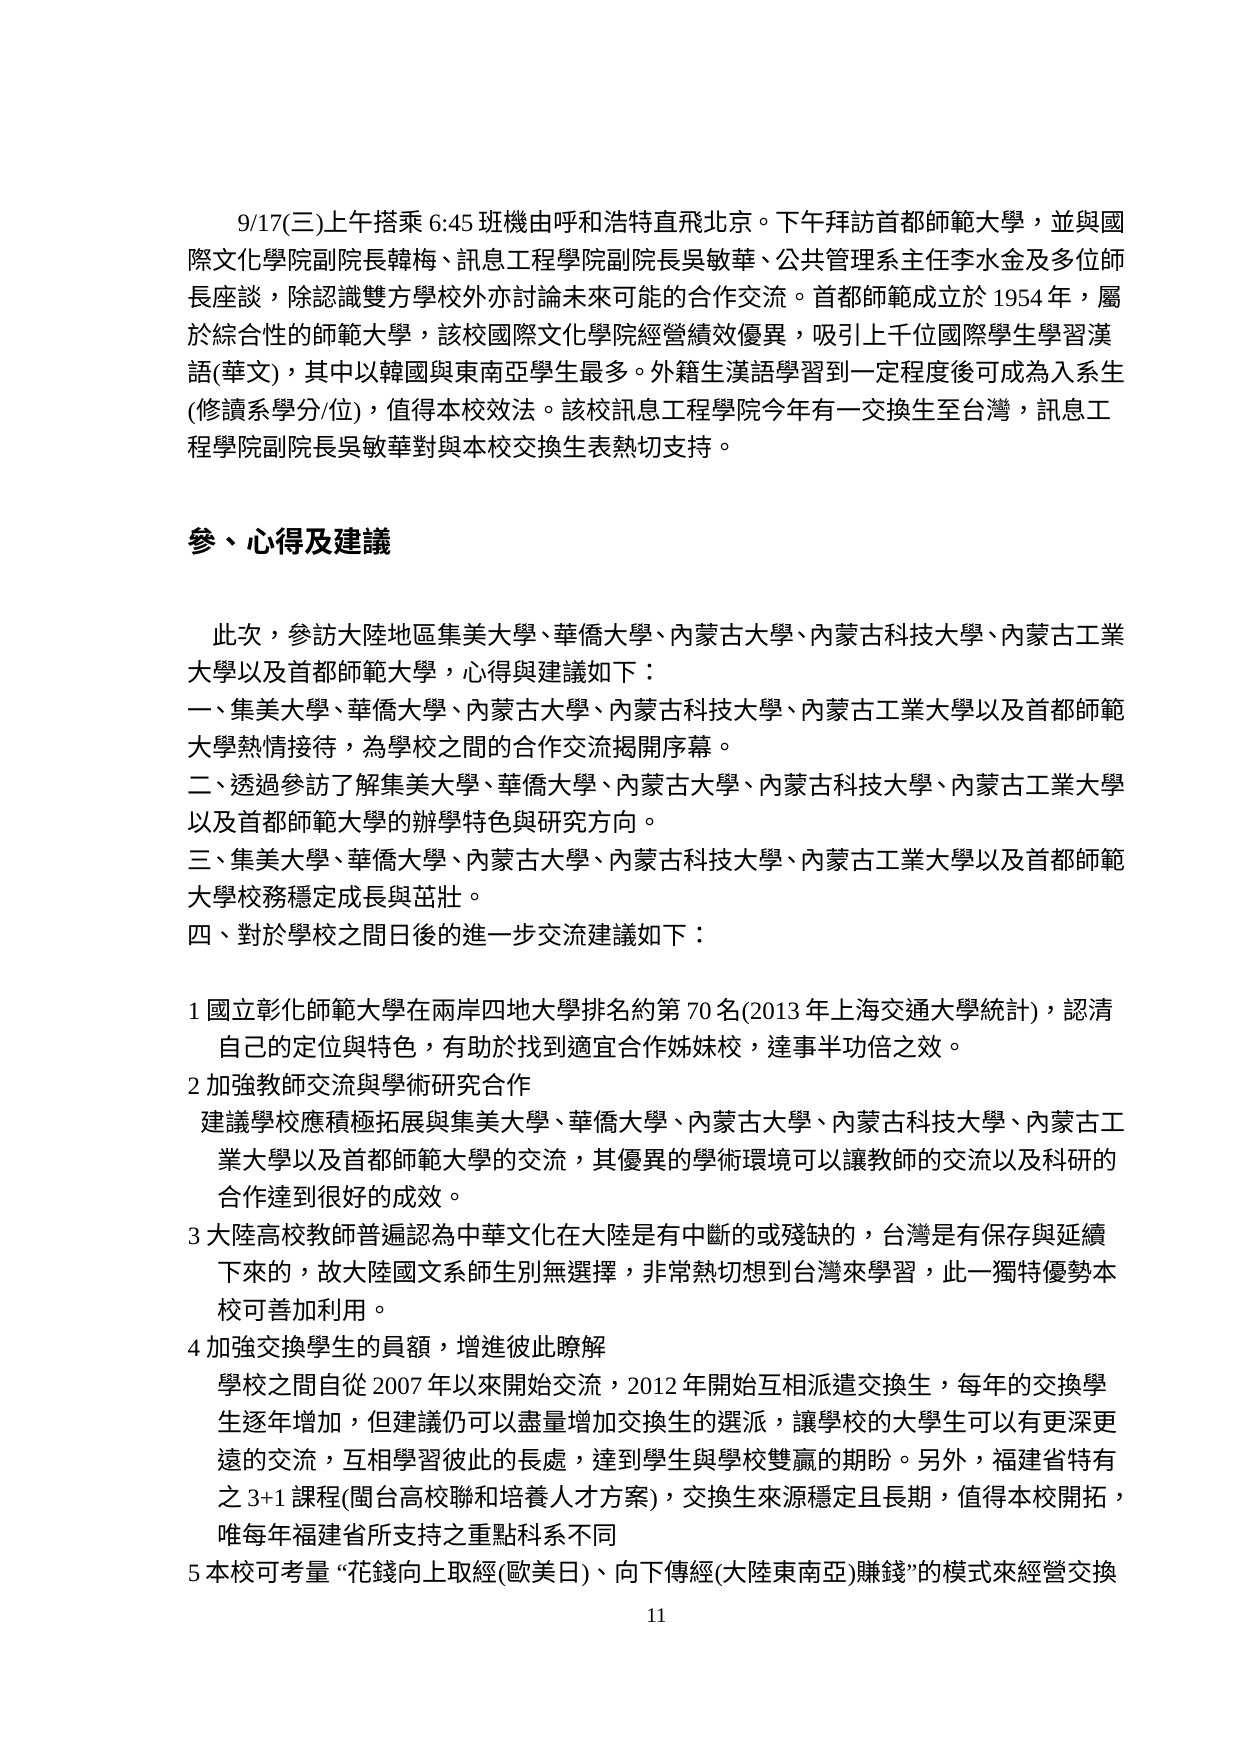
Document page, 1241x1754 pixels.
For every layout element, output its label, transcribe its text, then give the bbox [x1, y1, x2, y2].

text 參、心得及建議 [187, 502, 1125, 577]
text 二、透過參訪了解集美大學、華僑大學、內蒙古大學、內蒙古科技大學、內蒙古工業大學以及首都師範大學的辦學特色與研究方向。 [187, 764, 1125, 839]
text 2 加強教師交流與學術研究合作 [187, 1064, 1125, 1102]
text 9/17(三)上午搭乘6:45班機由呼和浩特直飛北京。下午拜訪首都師範大學，並與國際文化學院副院長韓梅、訊息工程學院副院長吳敏華、公共管理系主任李水金及多位師長座談，除認識雙方學校外亦討論未來可能的合作交流。首都師範成立於1954年，屬於綜合性的師範大學，該校國際文化學院經營績效優異，吸引上千位國際學生學習漢語(華文)，其中以韓國與東南亞學生最多。外籍生漢語學習到一定程度後可成為入系生(修讀系學分/位)，值得本校效法。該校訊息工程學院今年有一交換生至台灣，訊息工程學院副院長吳敏華對與本校交換生表熱切支持。 [187, 202, 1125, 464]
text 1 國立彰化師範大學在兩岸四地大學排名約第70名(2013年上海交通大學統計)，認清自己的定位與特色，有助於找到適宜合作姊妹校，達事半功倍之效。 [188, 989, 1125, 1064]
text 3 大陸高校教師普遍認為中華文化在大陸是有中斷的或殘缺的，台灣是有保存與延續下來的，故大陸國文系師生別無選擇，非常熱切想到台灣來學習，此一獨特優勢本校可善加利用。 [188, 1214, 1125, 1327]
text 三、集美大學、華僑大學、內蒙古大學、內蒙古科技大學、內蒙古工業大學以及首都師範大學校務穩定成長與茁壯。 [187, 839, 1125, 914]
text 一、集美大學、華僑大學、內蒙古大學、內蒙古科技大學、內蒙古工業大學以及首都師範大學熱情接待，為學校之間的合作交流揭開序幕。 [187, 689, 1125, 764]
text 此次，參訪大陸地區集美大學、華僑大學、內蒙古大學、內蒙古科技大學、內蒙古工業大學以及首都師範大學，心得與建議如下： [187, 614, 1125, 689]
text 建議學校應積極拓展與集美大學、華僑大學、內蒙古大學、內蒙古科技大學、內蒙古工業大學以及首都師範大學的交流，其優異的學術環境可以讓教師的交流以及科研的合作達到很好的成效。 [187, 1102, 1125, 1214]
text 5本校可考量 “花錢向上取經(歐美日)、向下傳經(大陸東南亞)賺錢”的模式來經營交換 [188, 1552, 1125, 1589]
text 學校之間自從2007年以來開始交流，2012年開始互相派遣交換生，每年的交換學生逐年增加，但建議仍可以盡量增加交換生的選派，讓學校的大學生可以有更深更遠的交流，互相學習彼此的長處，達到學生與學校雙贏的期盼。另外，福建省特有之3+1課程(閩台高校聯和培養人才方案)，交換生來源穩定且長期，值得本校開拓，唯每年福建省所支持之重點科系不同 [217, 1364, 1125, 1552]
text 四、對於學校之間日後的進一步交流建議如下： [187, 914, 1125, 952]
text 4 加強交換學生的員額，增進彼此瞭解 [187, 1327, 1125, 1364]
